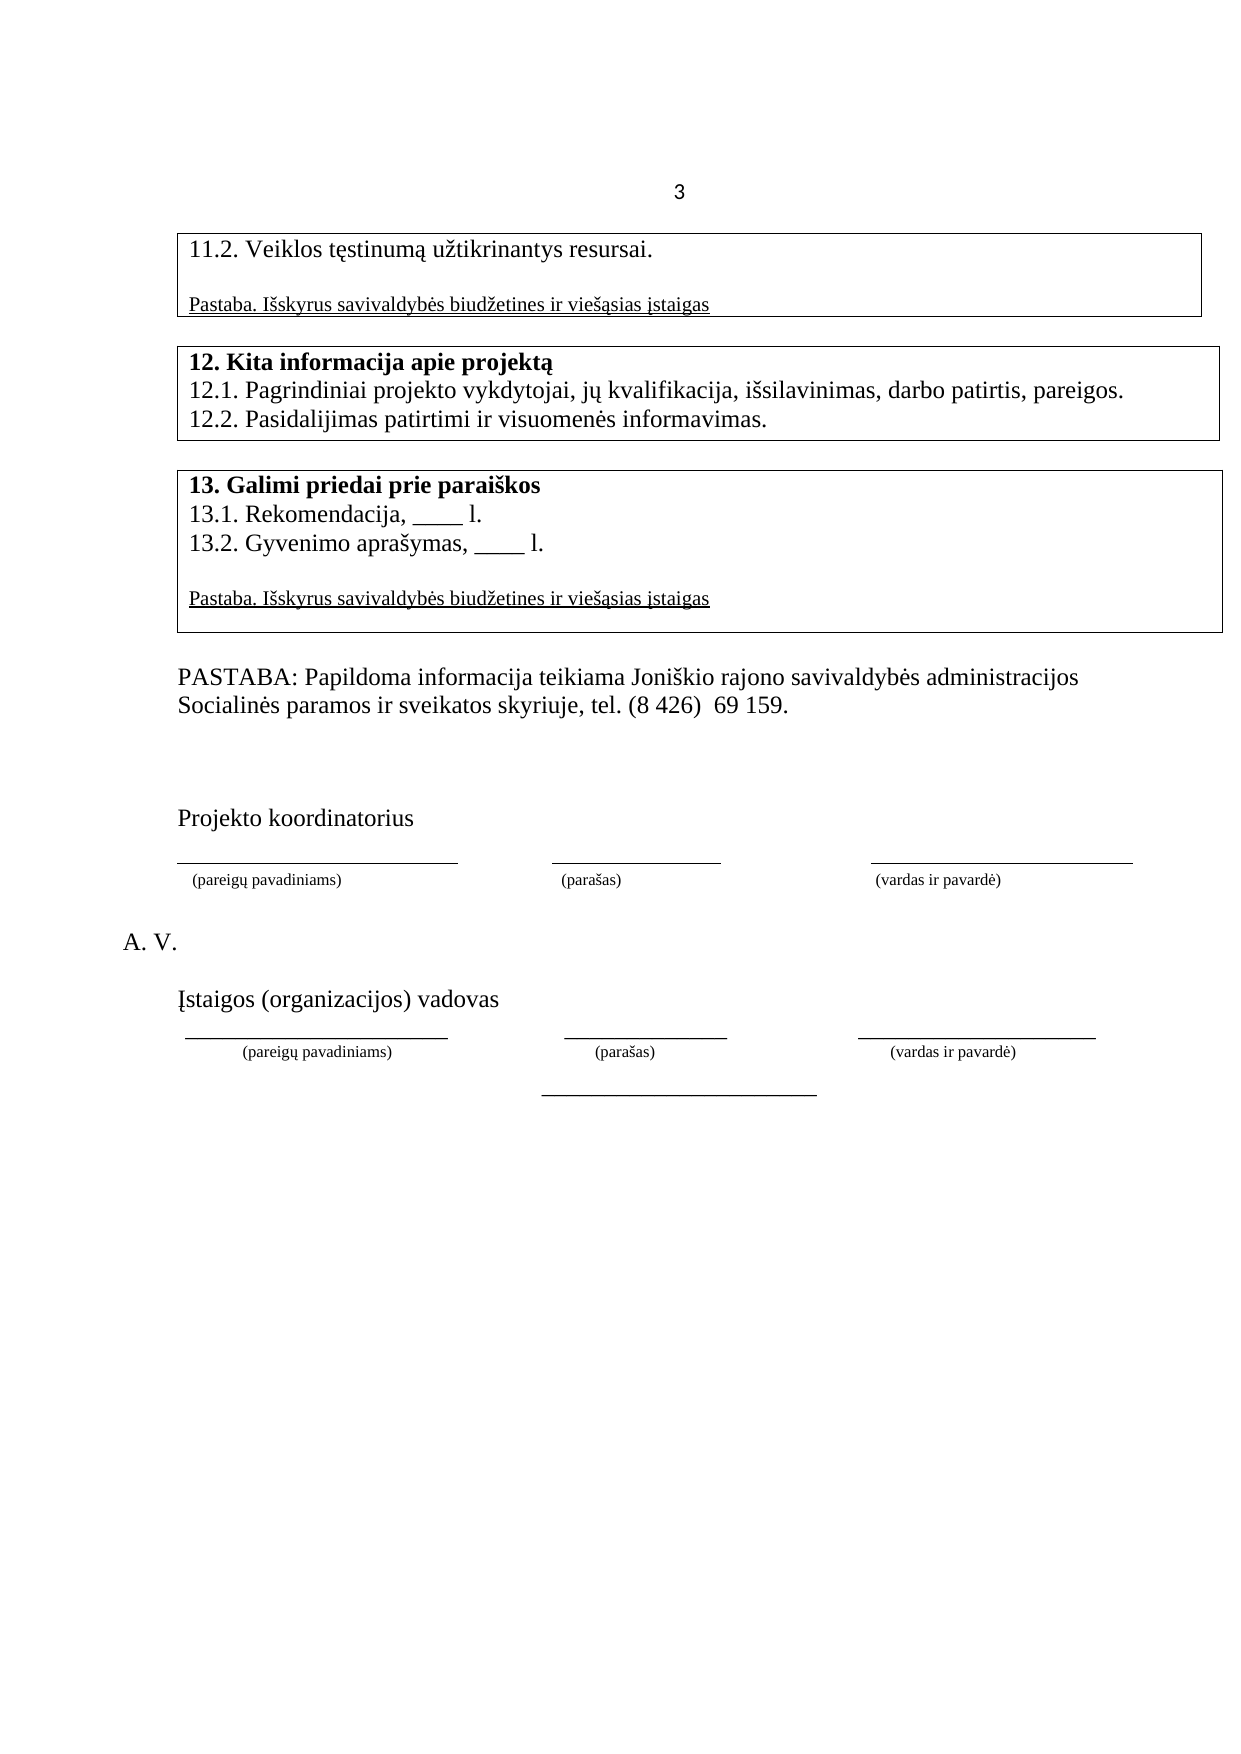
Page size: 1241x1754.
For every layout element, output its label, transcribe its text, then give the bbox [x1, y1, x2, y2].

table_header 11.2. Veiklos tęstinumą užtikrinantys resursai. Pastaba. Išskyrus savivaldybės biudžetines ir viešąsias įstaigas [178, 234, 1201, 316]
text Įstaigos (organizacijos) vadovas [177, 984, 1181, 1013]
text PASTABA: Papildoma informacija teikiama Joniškio rajono savivaldybės administracijos Socialinės paramos ir sveikatos skyriuje, tel. (8 426) 69 159. [177, 662, 1181, 719]
text (pareigų pavadiniams) (parašas) (vardas ir pavardė) [177, 1042, 1181, 1071]
table_header 13. Galimi priedai prie paraiškos 13.1. Rekomendacija, ____ l. 13.2. Gyvenimo aprašymas, ____ l. Pastaba. Išskyrus savivaldybės biudžetines ir viešąsias įstaigas [178, 471, 1222, 632]
text _____________________ _____________ ___________________ [177, 1013, 1181, 1042]
text ______________________ [177, 1071, 1181, 1099]
text (pareigų pavadiniams) (parašas) (vardas ir pavardė) [177, 869, 1181, 898]
text Projekto koordinatorius [177, 794, 1181, 832]
table_header 12. Kita informacija apie projektą 12.1. Pagrindiniai projekto vykdytojai, jų kvalifikacija, išsilavinimas, darbo patirtis, pareigos. 12.2. Pasidalijimas patirtimi ir visuomenės informavimas. [178, 347, 1219, 440]
text A. V. [123, 927, 1181, 956]
